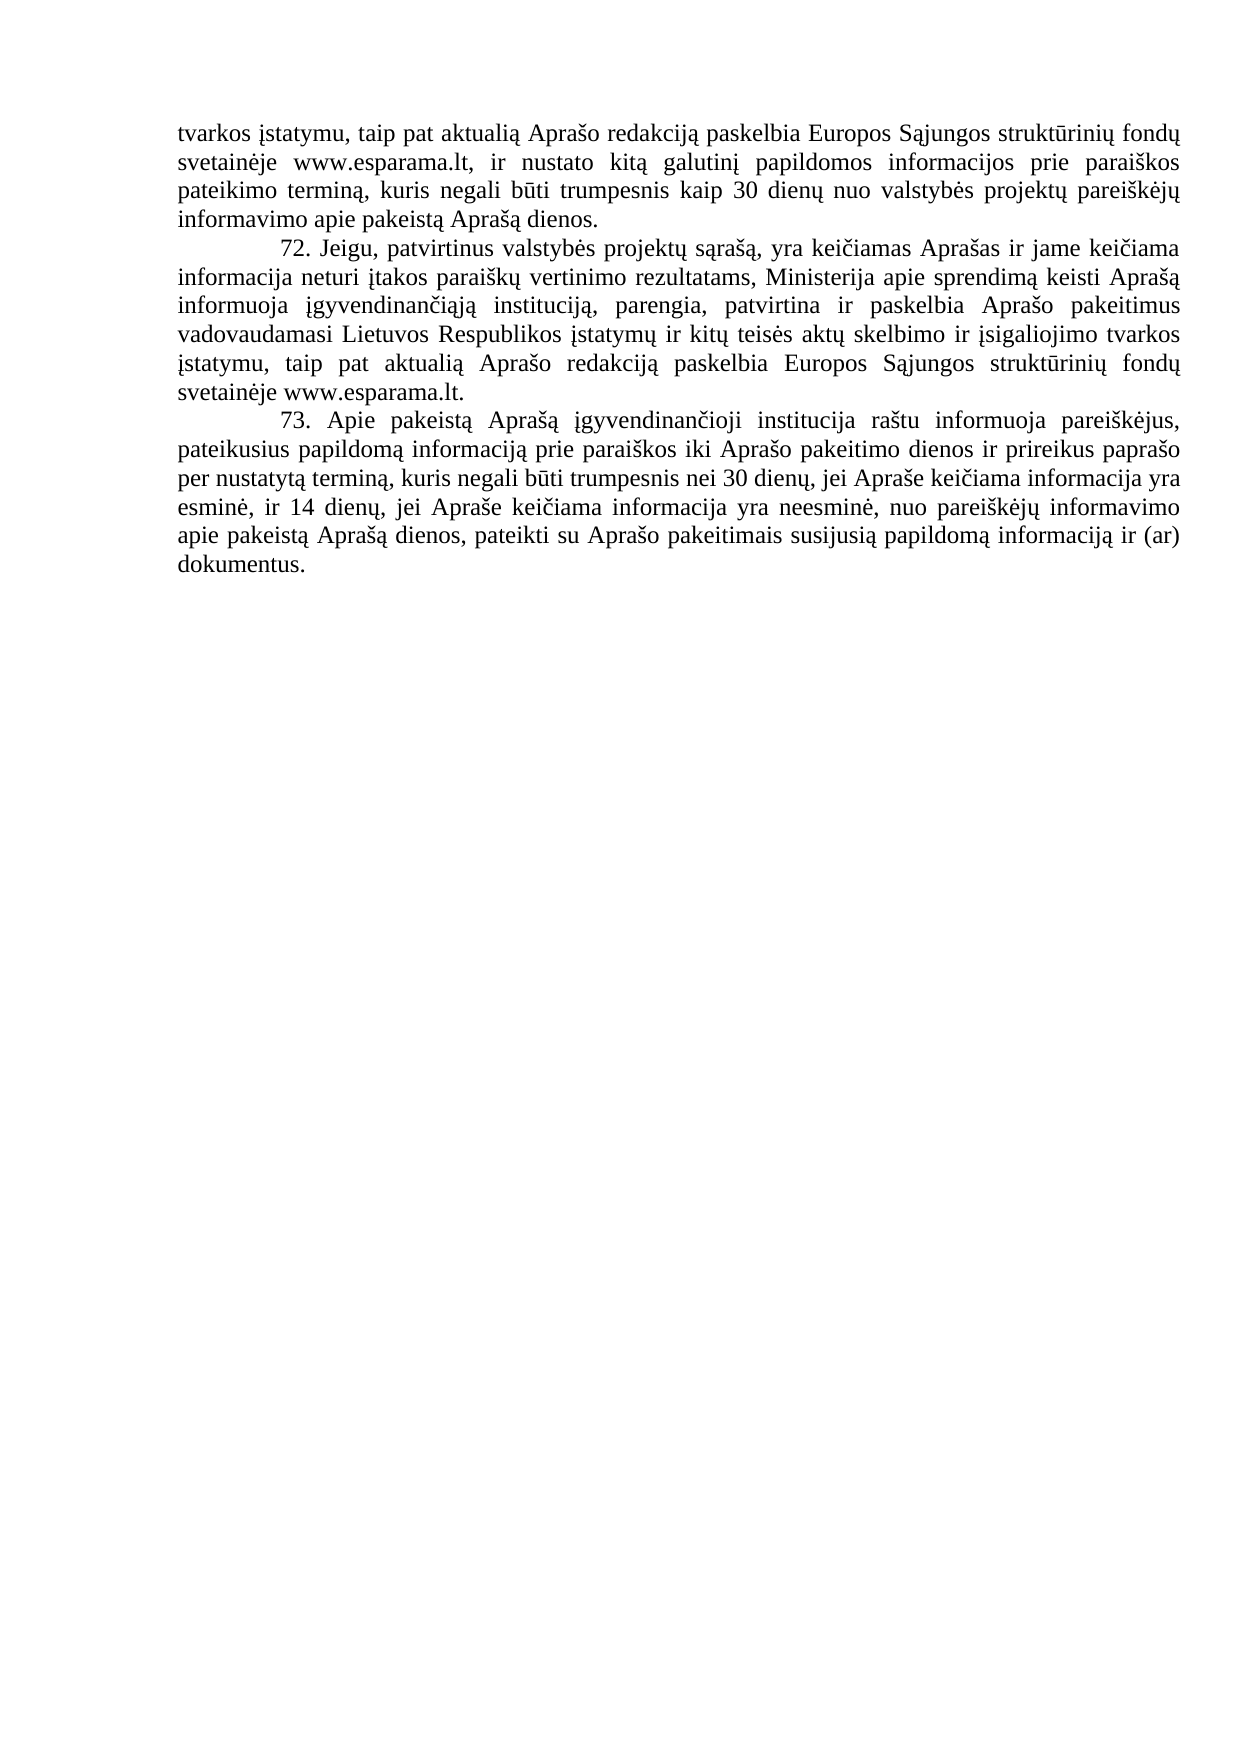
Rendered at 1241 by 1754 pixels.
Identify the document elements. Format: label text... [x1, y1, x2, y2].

text 73. Apie pakeistą Aprašą įgyvendinančioji institucija raštu informuoja pareiškėjus, pateikusius papildomą informaciją prie paraiškos iki Aprašo pakeitimo dienos ir prireikus paprašo per nustatytą terminą, kuris negali būti trumpesnis nei 30 dienų, jei Apraše keičiama informacija yra esminė, ir 14 dienų, jei Apraše keičiama informacija yra neesminė, nuo pareiškėjų informavimo apie pakeistą Aprašą dienos, pateikti su Aprašo pakeitimais susijusią papildomą informaciją ir (ar) dokumentus. [177, 406, 1181, 578]
text 72. Jeigu, patvirtinus valstybės projektų sąrašą, yra keičiamas Aprašas ir jame keičiama informacija neturi įtakos paraiškų vertinimo rezultatams, Ministerija apie sprendimą keisti Aprašą informuoja įgyvendinančiąją instituciją, parengia, patvirtina ir paskelbia Aprašo pakeitimus vadovaudamasi Lietuvos Respublikos įstatymų ir kitų teisės aktų skelbimo ir įsigaliojimo tvarkos įstatymu, taip pat aktualią Aprašo redakciją paskelbia Europos Sąjungos struktūrinių fondų svetainėje www.esparama.lt. [177, 233, 1181, 406]
text tvarkos įstatymu, taip pat aktualią Aprašo redakciją paskelbia Europos Sąjungos struktūrinių fondų svetainėje www.esparama.lt, ir nustato kitą galutinį papildomos informacijos prie paraiškos pateikimo terminą, kuris negali būti trumpesnis kaip 30 dienų nuo valstybės projektų pareiškėjų informavimo apie pakeistą Aprašą dienos. [177, 118, 1181, 233]
